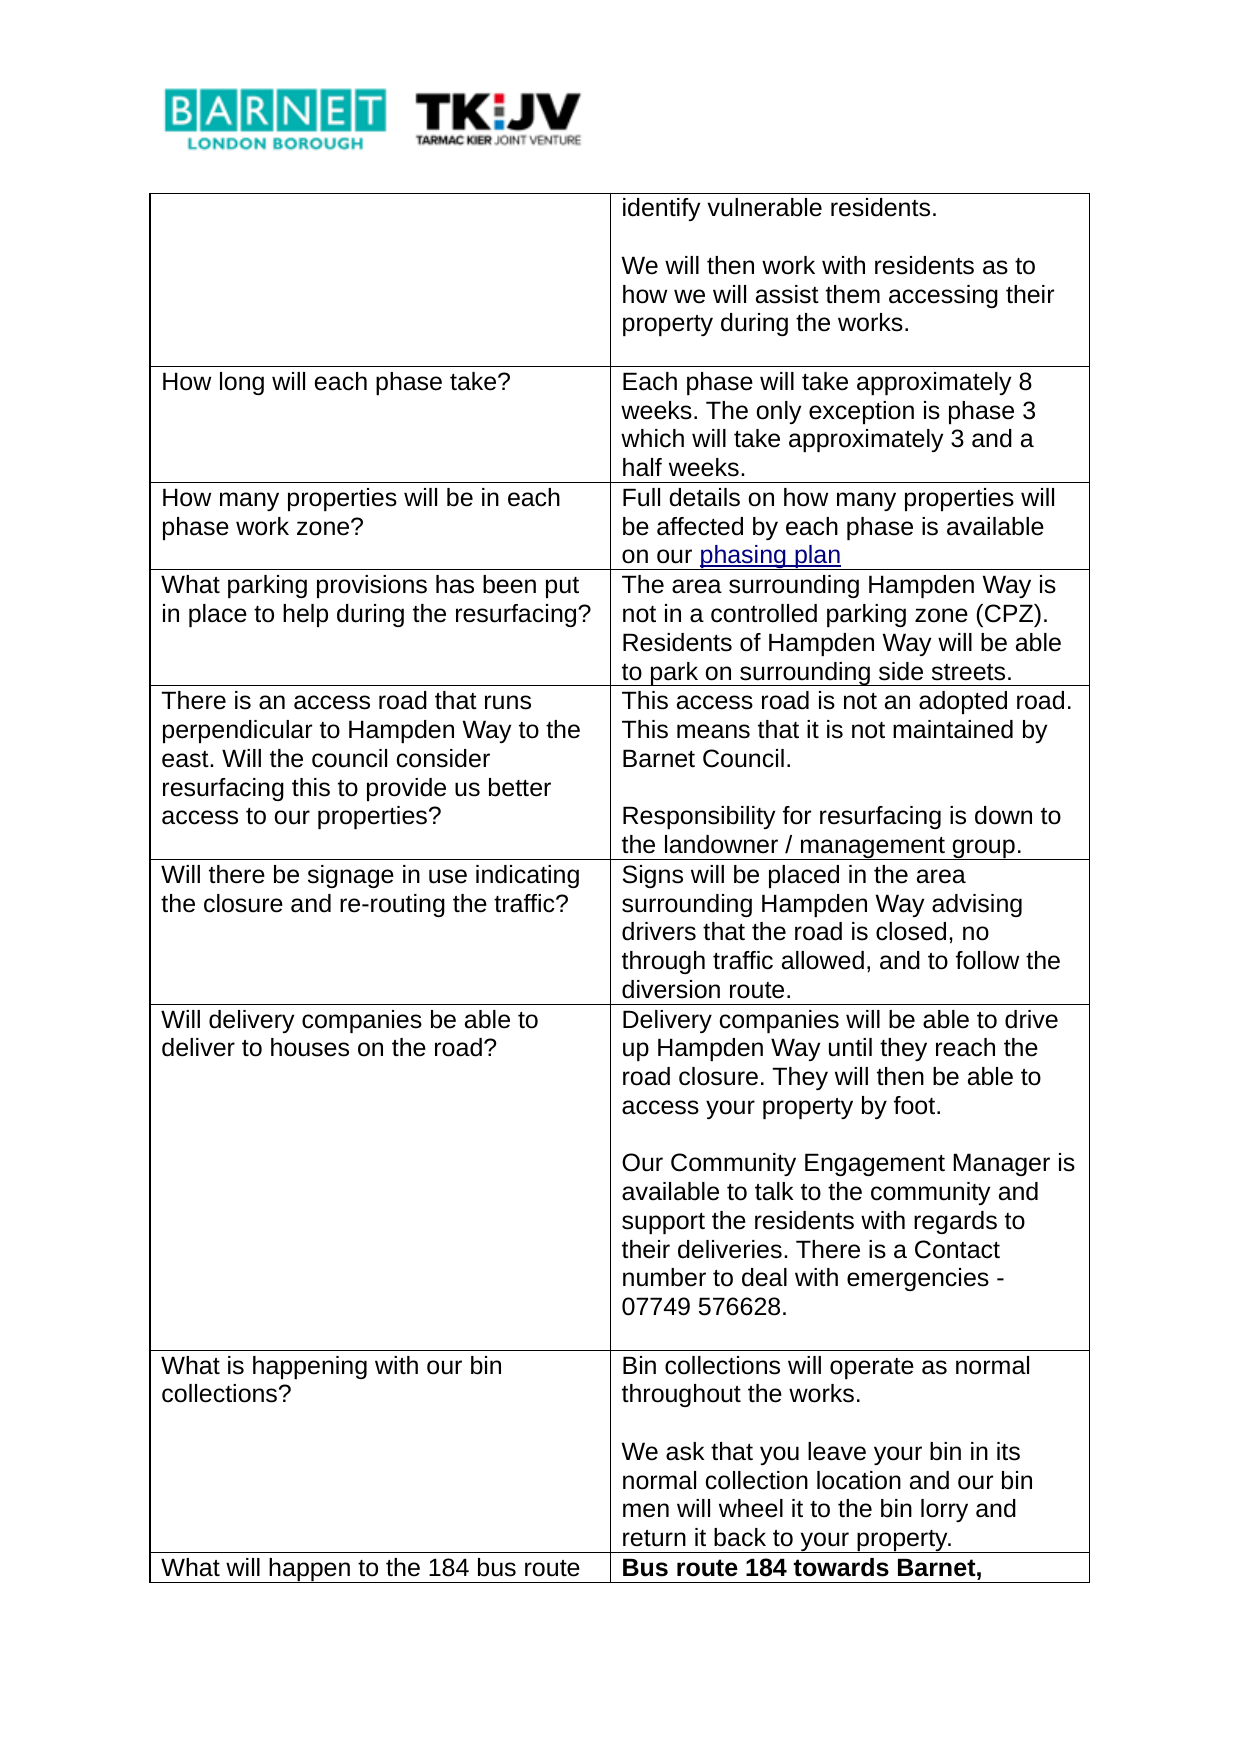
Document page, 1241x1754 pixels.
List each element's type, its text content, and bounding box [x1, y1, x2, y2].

table_cell Will there be signage in use indicating the closure and re-routing the traffic? [151, 860, 610, 1004]
table_cell How many properties will be in each phase work zone? [151, 483, 610, 569]
table_cell identify vulnerable residents. We will then work with residents as to how we will assist them accessing their property during the works. [611, 194, 1089, 366]
table_cell The area surrounding Hampden Way is not in a controlled parking zone (CPZ). Residents of Hampden Way will be able to park on surrounding side streets. [611, 570, 1089, 685]
table_cell What is happening with our bin collections? [151, 1351, 610, 1552]
table_cell Signs will be placed in the area surrounding Hampden Way advising drivers that the road is closed, no through traffic allowed, and to follow the diversion route. [611, 860, 1089, 1004]
table_cell What will happen to the 184 bus route [151, 1553, 610, 1582]
table_cell How long will each phase take? [151, 367, 610, 482]
table_cell [151, 194, 610, 366]
table_cell Delivery companies will be able to drive up Hampden Way until they reach the road closure. They will then be able to access your property by foot. Our Community Engagement Manager is available to talk to the community and support the residents with regards to their deliveries. There is a Contact number to deal with emergencies - 07749 576628. [611, 1005, 1089, 1350]
table_cell Each phase will take approximately 8 weeks. The only exception is phase 3 which will take approximately 3 and a half weeks. [611, 367, 1089, 482]
table_cell Will delivery companies be able to deliver to houses on the road? [151, 1005, 610, 1350]
table_cell Full details on how many properties will be affected by each phase is available on our phasing plan [611, 483, 1089, 569]
table_cell This access road is not an adopted road. This means that it is not maintained by Barnet Council. Responsibility for resurfacing is down to the landowner / management group. [611, 686, 1089, 859]
table_cell Bus route 184 towards Barnet, [611, 1553, 1089, 1582]
table_cell There is an access road that runs perpendicular to Hampden Way to the east. Will the council consider resurfacing this to provide us better access to our properties? [151, 686, 610, 859]
table_cell Bin collections will operate as normal throughout the works. We ask that you leave your bin in its normal collection location and our bin men will wheel it to the bin lorry and return it back to your property. [611, 1351, 1089, 1552]
table_cell What parking provisions has been put in place to help during the resurfacing? [151, 570, 610, 685]
